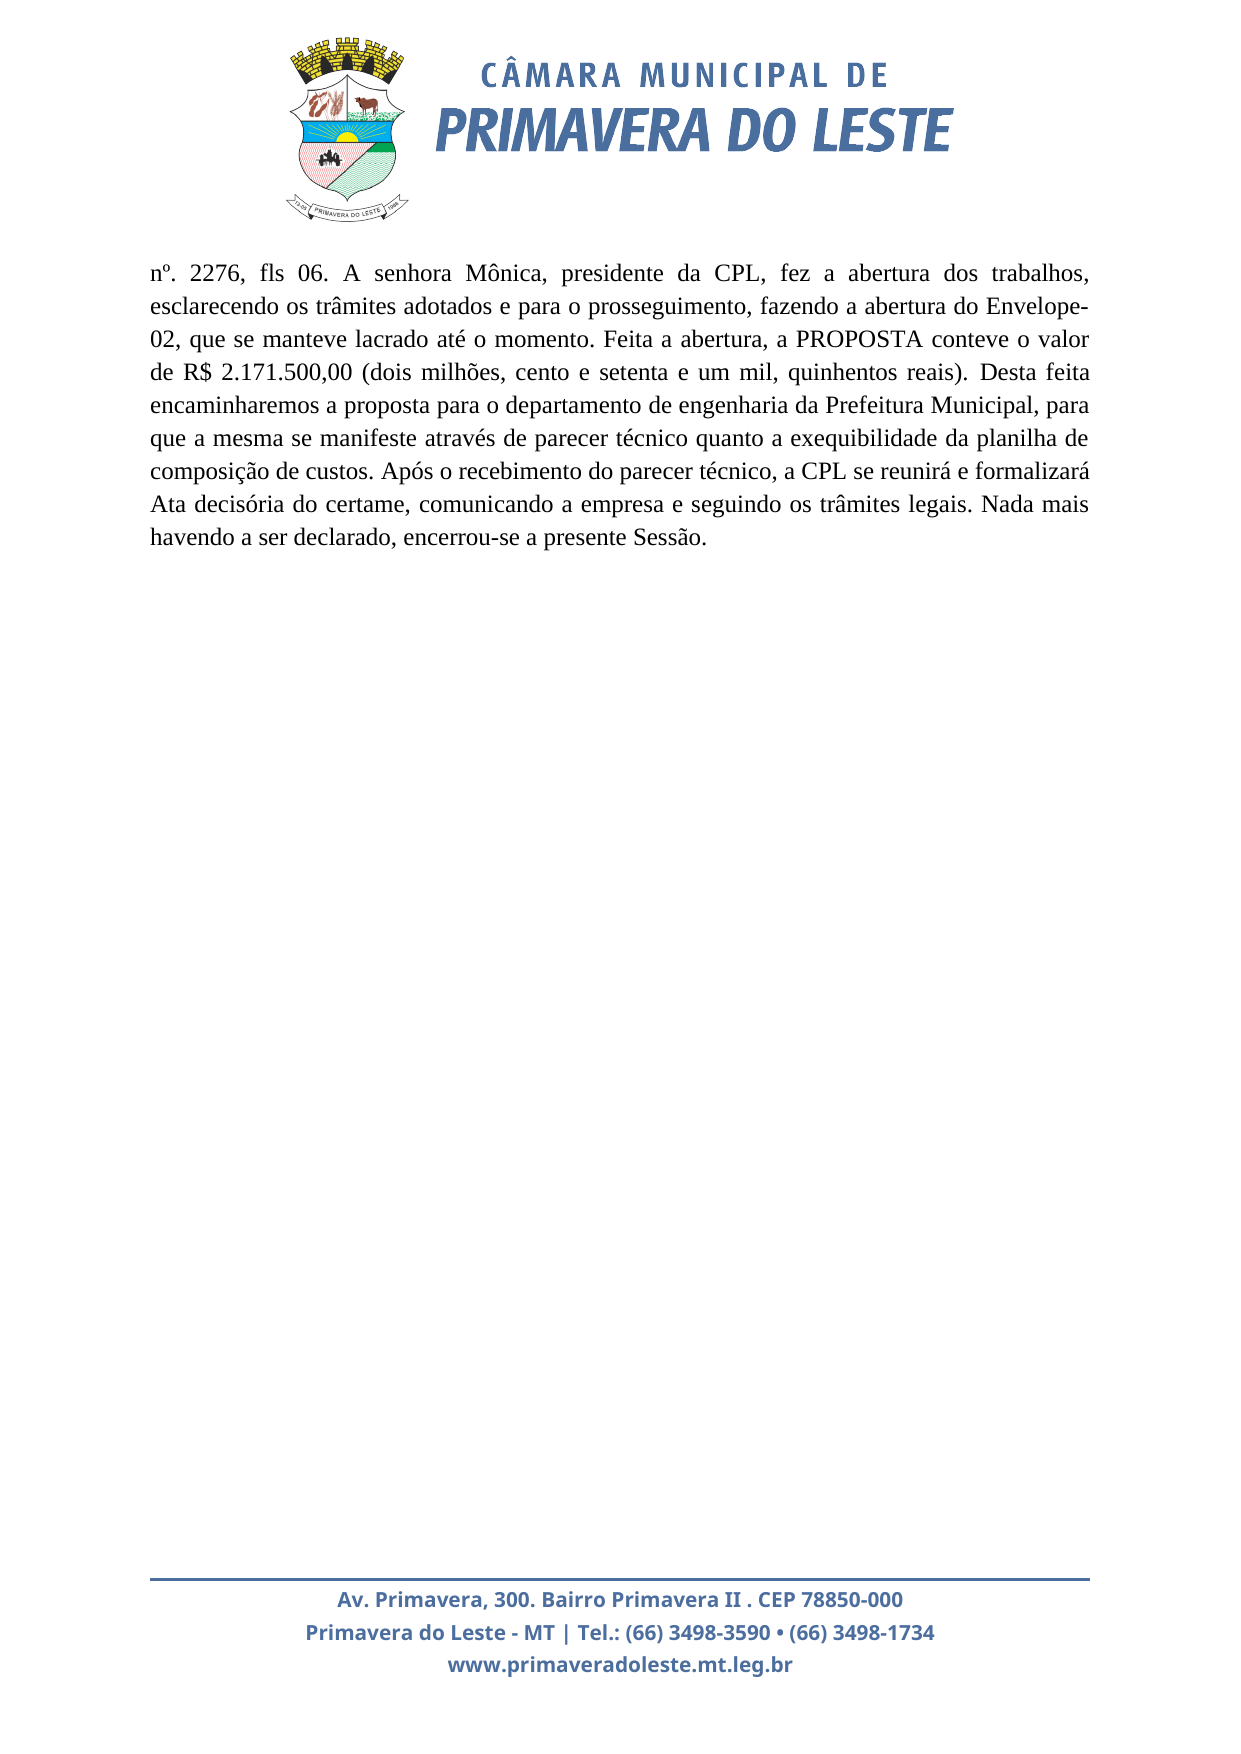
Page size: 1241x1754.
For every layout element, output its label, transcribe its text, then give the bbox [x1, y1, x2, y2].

text nº. 2276, fls 06. A senhora Mônica, presidente da CPL, fez a abertura dos trabalhos, esclarecendo os trâmites adotados e para o prosseguimento, fazendo a abertura do Envelope-02, que se manteve lacrado até o momento. Feita a abertura, a PROPOSTA conteve o valor de R$ 2.171.500,00 (dois milhões, cento e setenta e um mil, quinhentos reais). Desta feita encaminharemos a proposta para o departamento de engenharia da Prefeitura Municipal, para que a mesma se manifeste através de parecer técnico quanto a exequibilidade da planilha de composição de custos. Após o recebimento do parecer técnico, a CPL se reunirá e formalizará Ata decisória do certame, comunicando a empresa e seguindo os trâmites legais. Nada mais havendo a ser declarado, encerrou-se a presente Sessão. [150, 258, 1090, 551]
picture [117, 25, 1092, 236]
